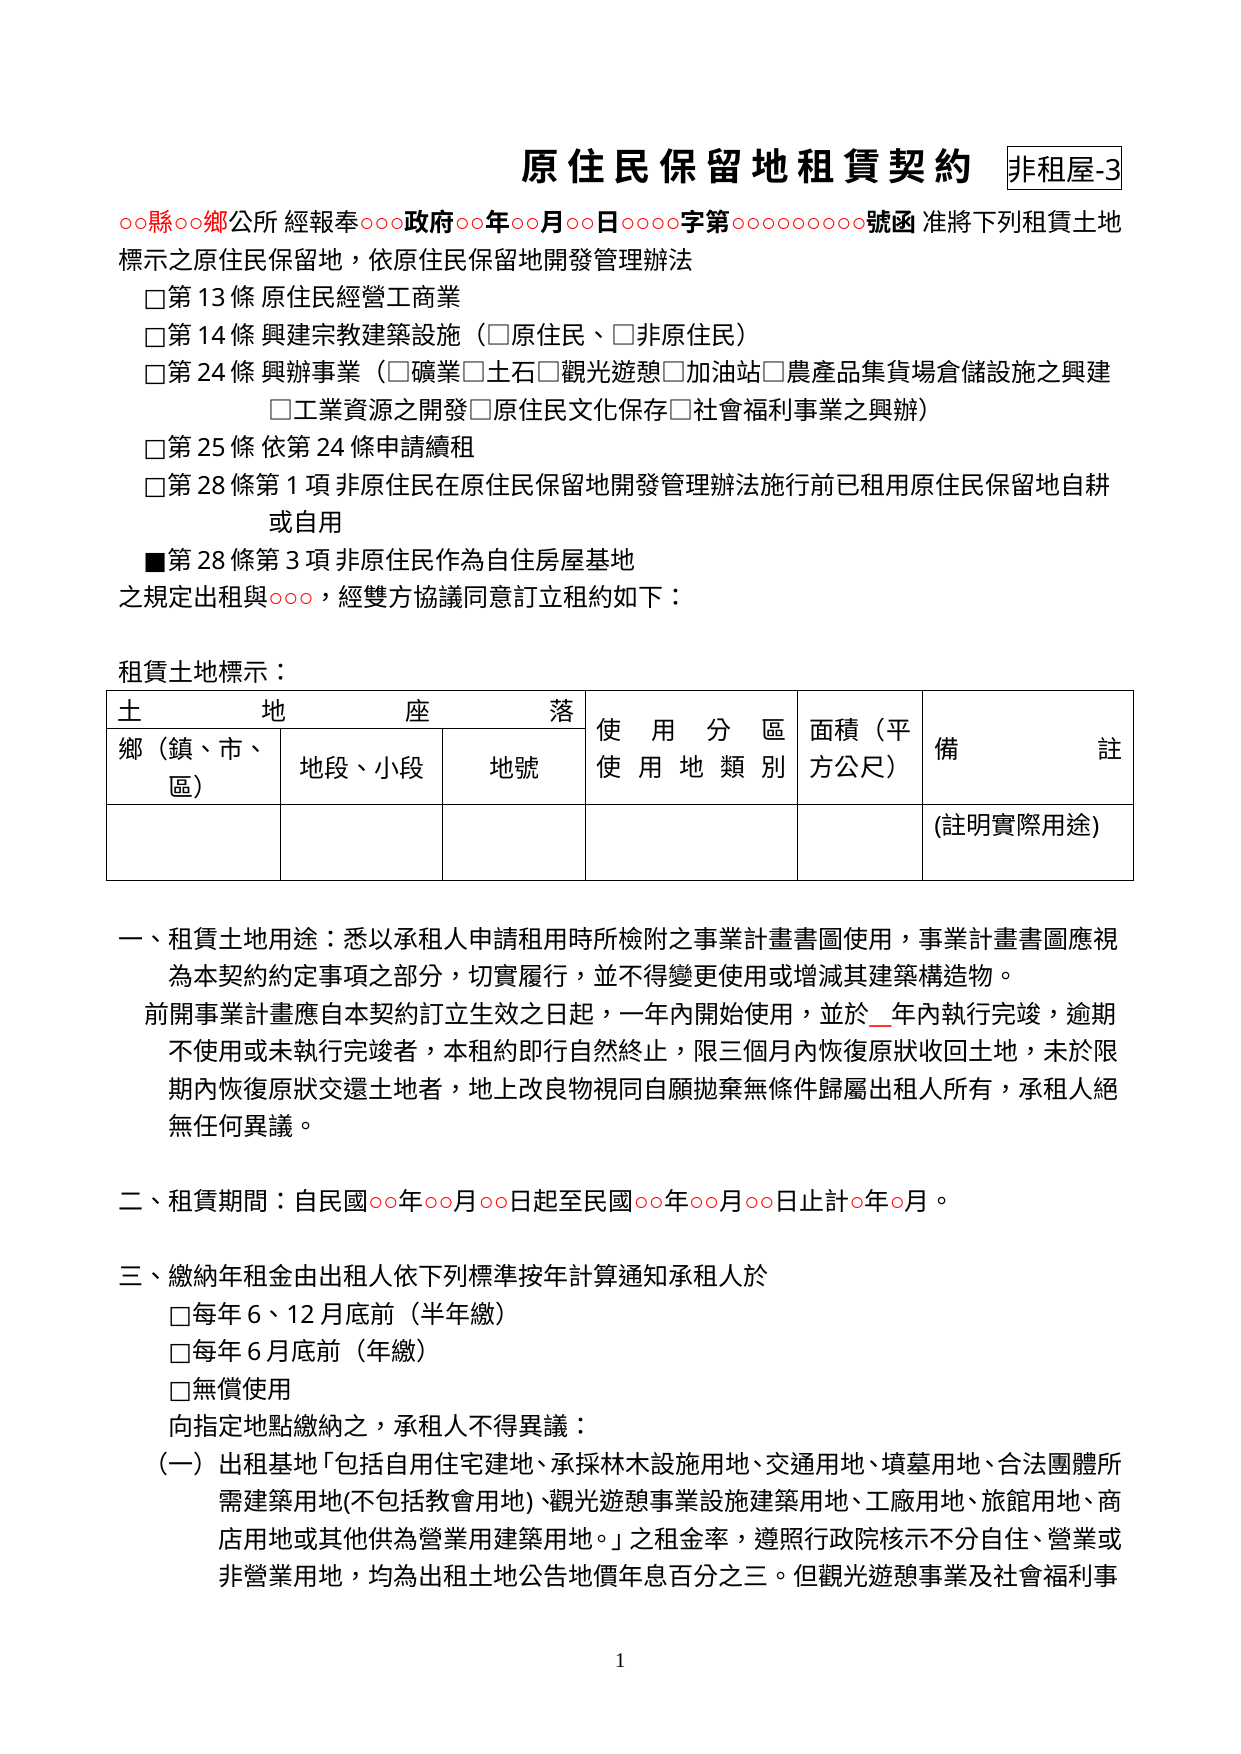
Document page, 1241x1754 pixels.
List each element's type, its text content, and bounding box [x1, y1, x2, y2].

text 一、租賃土地用途：悉以承租人申請租用時所檢附之事業計畫書圖使用，事業計畫書圖應視為本契約約定事項之部分，切實履行，並不得變更使用或增減其建築構造物。 [118, 919, 1122, 994]
text □無償使用 [168, 1369, 1122, 1406]
text □每年6、12月底前（半年繳） [168, 1294, 1122, 1331]
text □第13條 原住民經營工商業 [143, 277, 1122, 314]
text □第14條 興建宗教建築設施（□原住民、□非原住民） [143, 314, 1122, 352]
text □第24條 興辦事業（□礦業□土石□觀光遊憩□加油站□農產品集貨場倉儲設施之興建□工業資源之開發□原住民文化保存□社會福利事業之興辦） [143, 352, 1122, 427]
table_header 使用分區 使用地類別 [586, 691, 797, 804]
text 三、繳納年租金由出租人依下列標準按年計算通知承租人於 [118, 1256, 1122, 1294]
text ■第28條第3項 非原住民作為自住房屋基地 [143, 539, 1122, 577]
text □第25條 依第24條申請續租 [143, 427, 1122, 464]
table_cell [281, 805, 442, 880]
table_cell (註明實際用途) [923, 805, 1133, 880]
text 二、租賃期間：自民國○○年○○月○○日起至民國○○年○○月○○日止計○年○月。 [118, 1181, 1122, 1219]
table_cell [586, 805, 797, 880]
text 向指定地點繳納之，承租人不得異議： [168, 1406, 1122, 1444]
text 前開事業計畫應自本契約訂立生效之日起，一年內開始使用，並於__年內執行完竣，逾期不使用或未執行完竣者，本租約即行自然終止，限三個月內恢復原狀收回土地，未於限期內恢復原狀交還土地者，地上改良物視同自願拋棄無條件歸屬出租人所有，承租人絕無任何異議。 [118, 994, 1122, 1144]
table_header 面積（平方公尺） [798, 691, 922, 804]
text 之規定出租與○○○，經雙方協議同意訂立租約如下： [118, 577, 1122, 614]
text 租賃土地標示： [118, 652, 1122, 689]
table_header 備註 [923, 691, 1133, 804]
text □第28條第1項 非原住民在原住民保留地開發管理辦法施行前已租用原住民保留地自耕或自用 [143, 464, 1122, 539]
table_cell [443, 805, 585, 880]
table_cell 地段、小段 [281, 729, 442, 804]
table_cell 地號 [443, 729, 585, 804]
table_cell [798, 805, 922, 880]
table_header 土地座落 [107, 691, 585, 728]
text □每年6月底前（年繳） [168, 1331, 1122, 1369]
table_cell 鄉（鎮、市、區） [107, 729, 280, 804]
text 原 住 民 保 留 地 租 賃 契 約 非租屋-3 [118, 127, 1122, 202]
table_cell [107, 805, 280, 880]
text （一）出租基地「包括自用住宅建地、承採林木設施用地、交通用地、墳墓用地、合法團體所需建築用地(不包括教會用地)、觀光遊憩事業設施建築用地、工廠用地、旅館用地、商店用地或其他供為營業用建築用地。」之租金率，遵照行政院核示不分自住、營業或非營業用地，均為出租土地公告地價年息百分之三。但觀光遊憩事業及社會福利事 [143, 1444, 1122, 1594]
text ○○縣○○鄉公所 經報奉○○○政府○○年○○月○○日○○○○字第○○○○○○○○○號函 准將下列租賃土地標示之原住民保留地，依原住民保留地開發管理辦法 [118, 202, 1122, 277]
